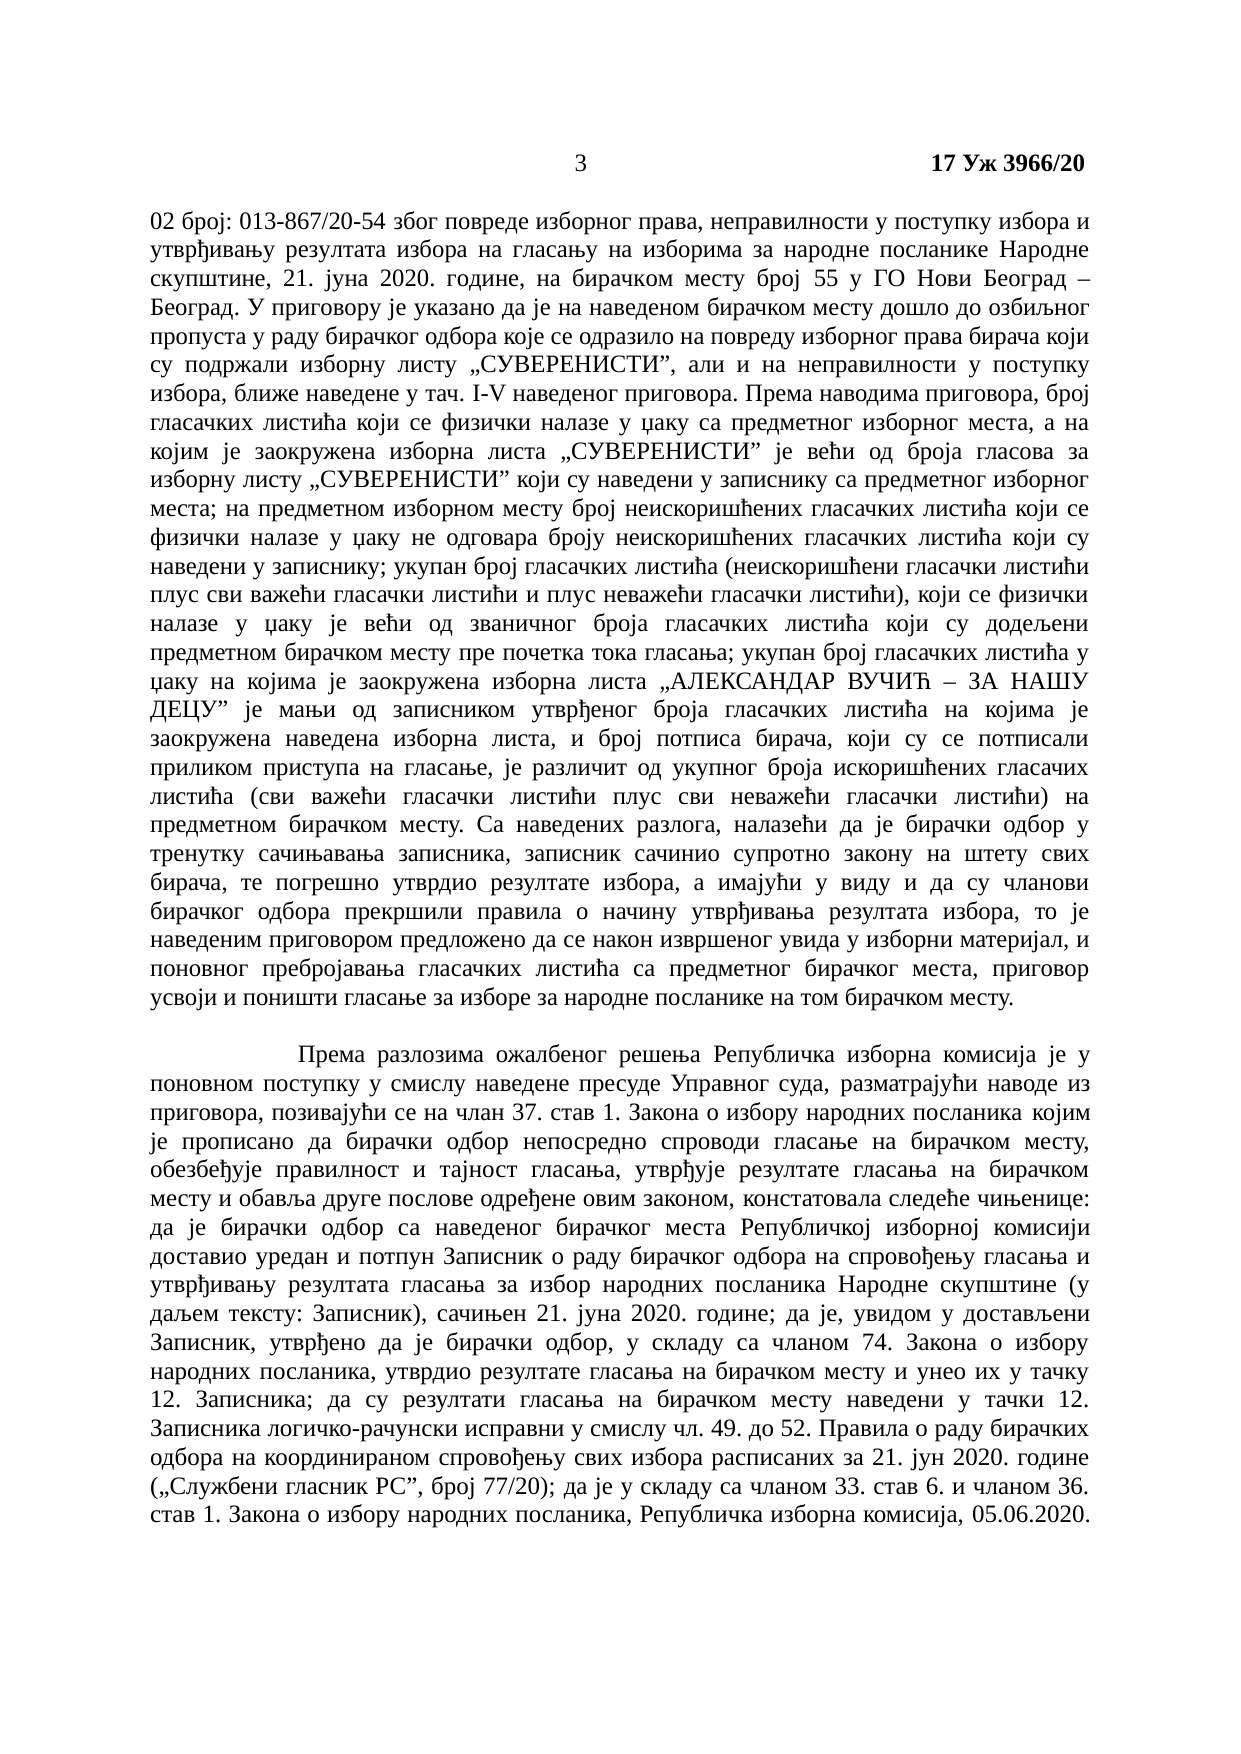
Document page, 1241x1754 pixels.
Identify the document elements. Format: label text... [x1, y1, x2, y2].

text Према разлозима ожалбеног решења Републичка изборна комисија је у поновном поступку у смислу наведене пресуде Управног суда, разматрајући наводе из приговора, позивајући се на члан 37. став 1. Закона о избору народних посланика којим је прописано да бирачки одбор непосредно спроводи гласање на бирачком месту, обезбеђује правилност и тајност гласања, утврђује резултате гласања на бирачком месту и обавља друге послове одређене овим законом, констатовала следеће чињенице: да је бирачки одбор са наведеног бирачког места Републичкој изборној комисији доставио уредан и потпун Записник о раду бирачког одбора на спровођењу гласања и утврђивању резултата гласања за избор народних посланика Народне скупштине (у даљем тексту: Записник), сачињен 21. јуна 2020. године; да је, увидом у достављени Записник, утврђено да је бирачки одбор, у складу са чланом 74. Закона о избору народних посланика, утврдио резултате гласања на бирачком месту и унео их у тачку 12. Записника; да су резултати гласања на бирачком месту наведени у тачки 12. Записника логичко-рачунски исправни у смислу чл. 49. до 52. Правила о раду бирачких одбора на координираном спровођењу свих избора расписаних за 21. јун 2020. године („Службени гласник РС”, број 77/20); да је у складу са чланом 33. став 6. и чланом 36. став 1. Закона о избору народних посланика, Републичка изборна комисија, 05.06.2020. [150, 1039, 1091, 1528]
text 02 број: 013-867/20-54 због повреде изборног права, неправилности у поступку избора и утврђивању резултата избора на гласању на изборима за народне посланике Народне скупштине, 21. јуна 2020. године, на бирачком месту број 55 у ГО Нови Београд – Београд. У приговору је указано да је на наведеном бирачком месту дошло до озбиљног пропуста у раду бирачког одбора које се одразило на повреду изборног права бирача који су подржали изборну листу „СУВЕРЕНИСТИ”, али и на неправилности у поступку избора, ближе наведене у тач. I-V наведеног приговора. Према наводима приговора, број гласачких листића који се физички налазе у џаку са предметног изборног места, а на којим је заокружена изборна листа „СУВЕРЕНИСТИ” је већи од броја гласова за изборну листу „СУВЕРЕНИСТИ” који су наведени у записнику са предметног изборног места; на предметном изборном месту број неискоришћених гласачких листића који се физички налазе у џаку не одговара броју неискоришћених гласачких листића који су наведени у записнику; укупан број гласачких листића (неискоришћени гласачки листићи плус сви важећи гласачки листићи и плус неважећи гласачки листићи), који се физички налазе у џаку је већи од званичног броја гласачких листића који су додељени предметном бирачком месту пре почетка тока гласања; укупан број гласачких листића у џаку на којима је заокружена изборна листа „АЛЕКСАНДАР ВУЧИЋ – ЗА НАШУ ДЕЦУ” је мањи од записником утврђеног броја гласачких листића на којима је заокружена наведена изборна листа, и број потписа бирача, који су се потписали приликом приступа на гласање, је различит од укупног броја искоришћених гласачих листића (сви важећи гласачки листићи плус сви неважећи гласачки листићи) на предметном бирачком месту. Са наведених разлога, налазећи да је бирачки одбор у тренутку сачињавања записника, записник сачинио супротно закону на штету свих бирача, те погрешно утврдио резултате избора, а имајући у виду и да су чланови бирачког одбора прекршили правила о начину утврђивања резултата избора, то је наведеним приговором предложено да се након извршеног увида у изборни материјал, и поновног пребројавања гласачких листића са предметног бирачког места, приговор усвоји и поништи гласање за изборе за народне посланике на том бирачком месту. [150, 206, 1091, 1011]
